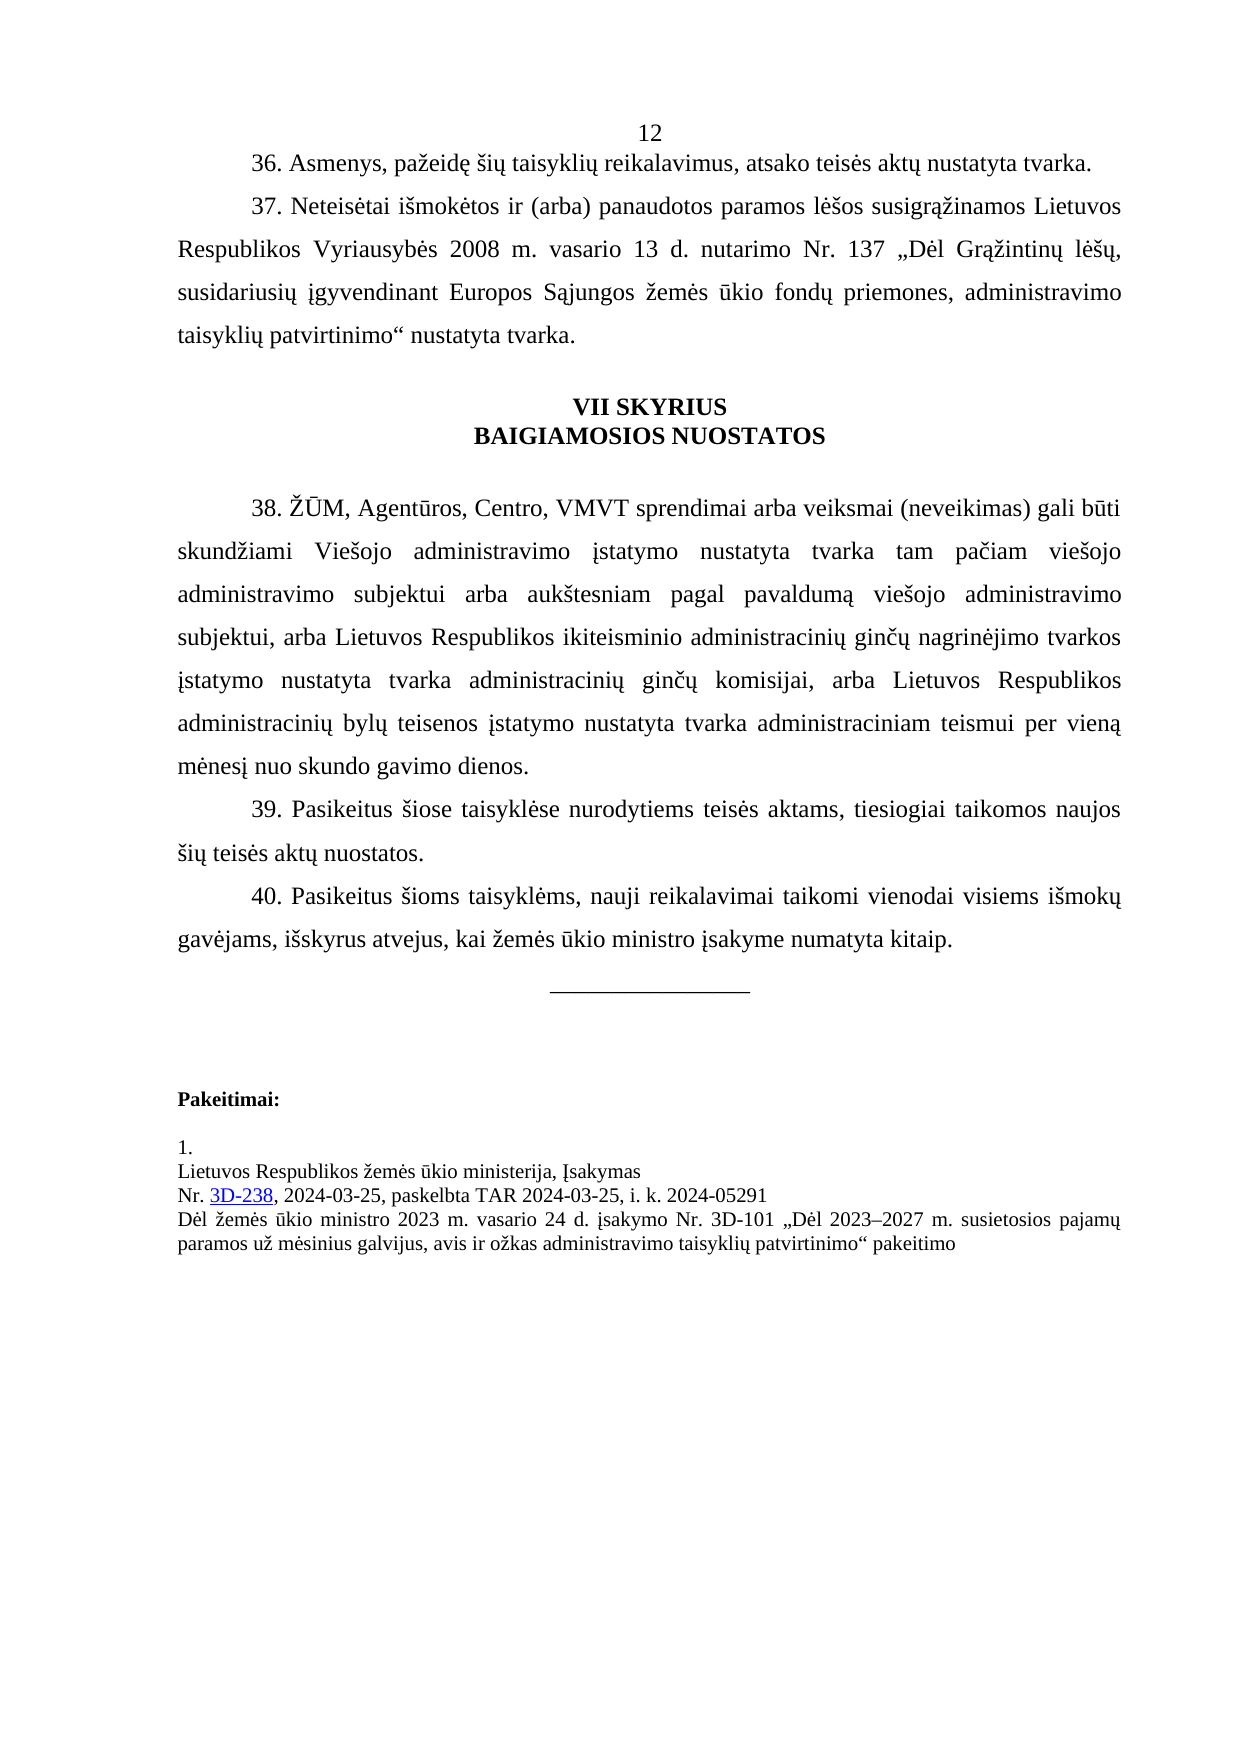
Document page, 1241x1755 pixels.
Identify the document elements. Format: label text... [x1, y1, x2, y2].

text 37. Neteisėtai išmokėtos ir (arba) panaudotos paramos lėšos susigrąžinamos Lietuvos Respublikos Vyriausybės 2008 m. vasario 13 d. nutarimo Nr. 137 „Dėl Grąžintinų lėšų, susidariusių įgyvendinant Europos Sąjungos žemės ūkio fondų priemones, administravimo taisyklių patvirtinimo“ nustatyta tvarka. [177, 191, 1122, 349]
text ________________ [177, 967, 1122, 996]
text 38. ŽŪM, Agentūros, Centro, VMVT sprendimai arba veiksmai (neveikimas) gali būti skundžiami Viešojo administravimo įstatymo nustatyta tvarka tam pačiam viešojo administravimo subjektui arba aukštesniam pagal pavaldumą viešojo administravimo subjektui, arba Lietuvos Respublikos ikiteisminio administracinių ginčų nagrinėjimo tvarkos įstatymo nustatyta tvarka administracinių ginčų komisijai, arba Lietuvos Respublikos administracinių bylų teisenos įstatymo nustatyta tvarka administraciniam teismui per vieną mėnesį nuo skundo gavimo dienos. [177, 493, 1122, 780]
text 40. Pasikeitus šioms taisyklėms, nauji reikalavimai taikomi vienodai visiems išmokų gavėjams, išskyrus atvejus, kai žemės ūkio ministro įsakyme numatyta kitaip. [177, 881, 1122, 953]
text Nr. 3D-238, 2024-03-25, paskelbta TAR 2024-03-25, i. k. 2024-05291 [177, 1183, 1122, 1207]
text Dėl žemės ūkio ministro 2023 m. vasario 24 d. įsakymo Nr. 3D-101 „Dėl 2023–2027 m. susietosios pajamų paramos už mėsinius galvijus, avis ir ožkas administravimo taisyklių patvirtinimo“ pakeitimo [177, 1207, 1122, 1255]
text 39. Pasikeitus šiose taisyklėse nurodytiems teisės aktams, tiesiogiai taikomos naujos šių teisės aktų nuostatos. [177, 794, 1122, 866]
text 36. Asmenys, pažeidę šių taisyklių reikalavimus, atsako teisės aktų nustatyta tvarka. [177, 148, 1122, 176]
text bAIGIAMOSIOS NUOSTATOS [177, 421, 1122, 449]
text Pakeitimai: [177, 1087, 1122, 1111]
text 1. [177, 1135, 1122, 1159]
text VII SKYRIUS [177, 392, 1122, 421]
text Lietuvos Respublikos žemės ūkio ministerija, Įsakymas [177, 1159, 1122, 1183]
